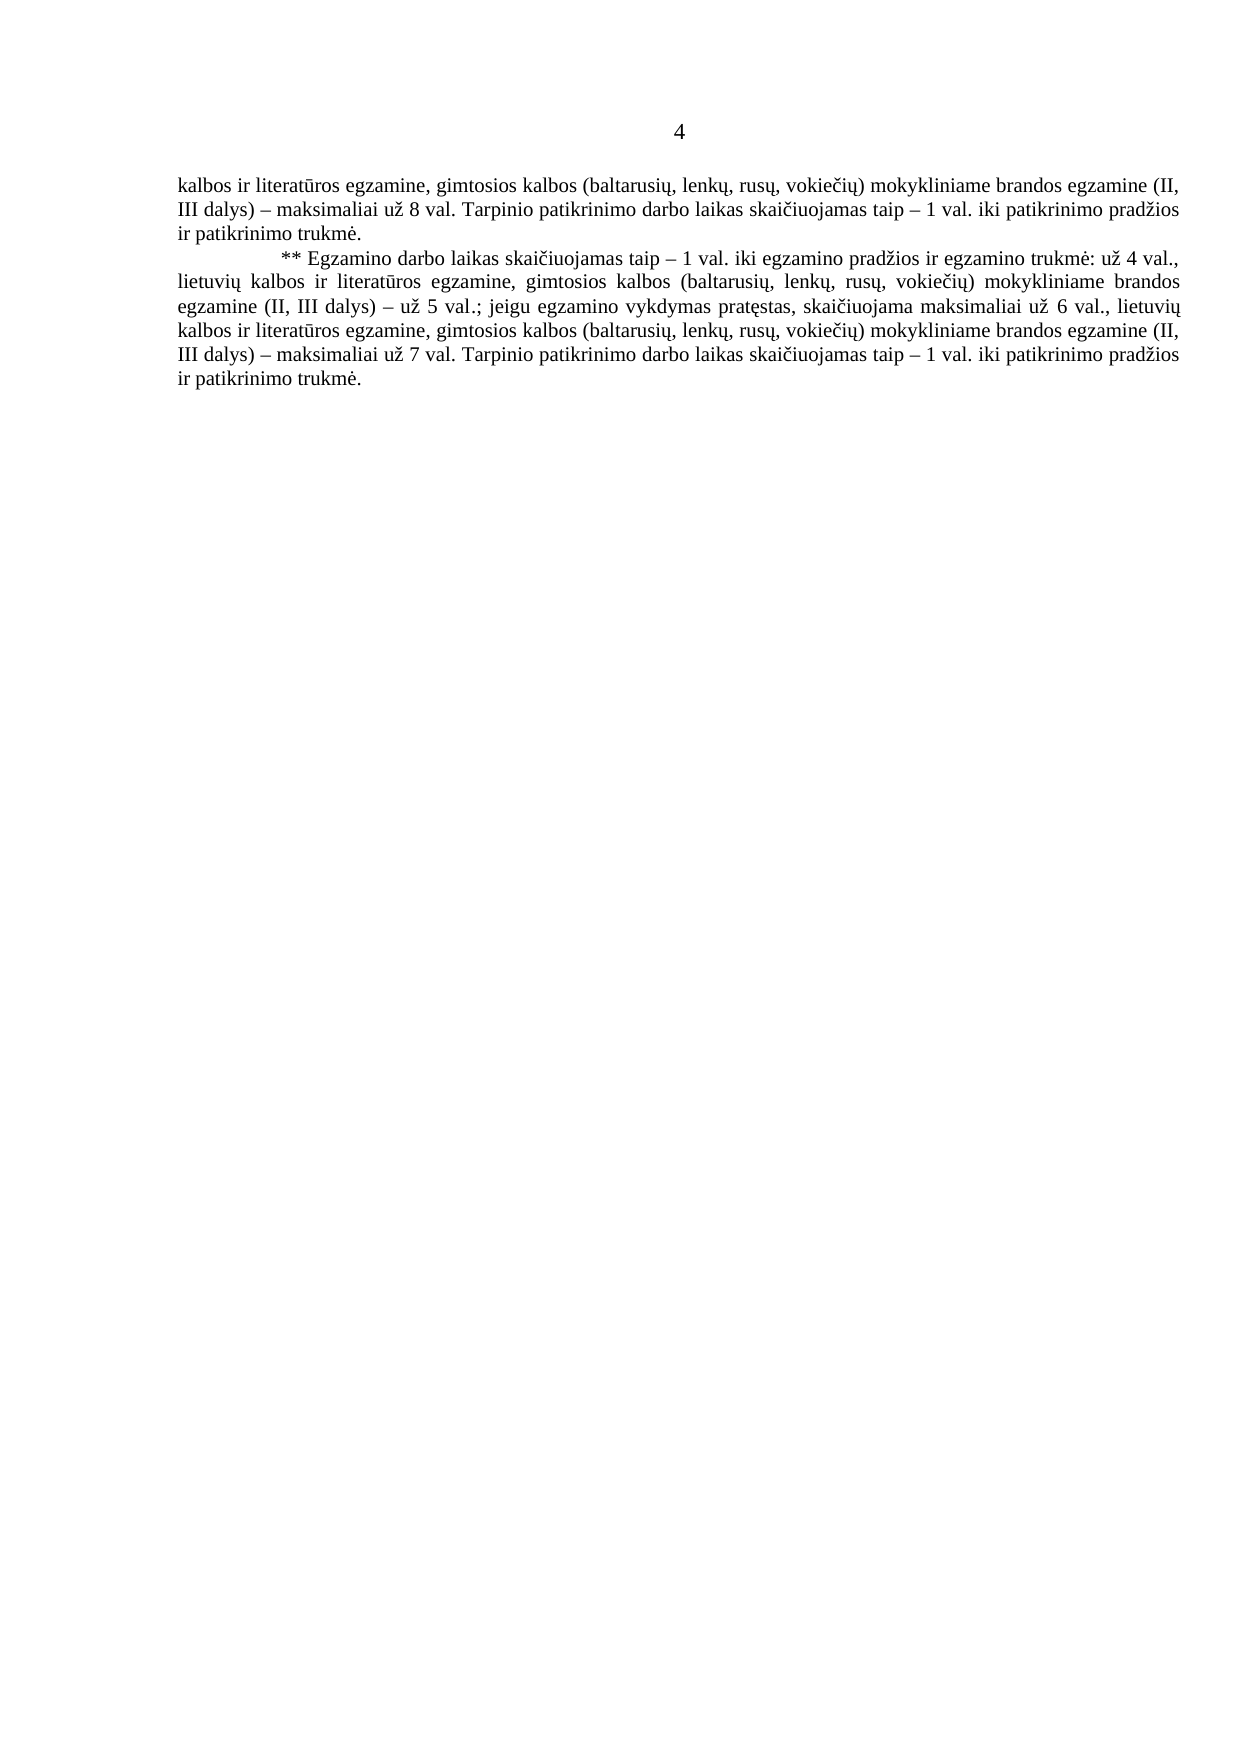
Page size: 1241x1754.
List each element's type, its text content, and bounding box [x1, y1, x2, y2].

text ** Egzamino darbo laikas skaičiuojamas taip – 1 val. iki egzamino pradžios ir egzamino trukmė: už 4 val., lietuvių kalbos ir literatūros egzamine, gimtosios kalbos (baltarusių, lenkų, rusų, vokiečių) mokykliniame brandos egzamine (II, III dalys) – už 5 val.; jeigu egzamino vykdymas pratęstas, skaičiuojama maksimaliai už 6 val., lietuvių kalbos ir literatūros egzamine, gimtosios kalbos (baltarusių, lenkų, rusų, vokiečių) mokykliniame brandos egzamine (II, III dalys) – maksimaliai už 7 val. Tarpinio patikrinimo darbo laikas skaičiuojamas taip – 1 val. iki patikrinimo pradžios ir patikrinimo trukmė. [177, 245, 1181, 390]
text kalbos ir literatūros egzamine, gimtosios kalbos (baltarusių, lenkų, rusų, vokiečių) mokykliniame brandos egzamine (II, III dalys) – maksimaliai už 8 val. Tarpinio patikrinimo darbo laikas skaičiuojamas taip – 1 val. iki patikrinimo pradžios ir patikrinimo trukmė. [177, 173, 1181, 245]
